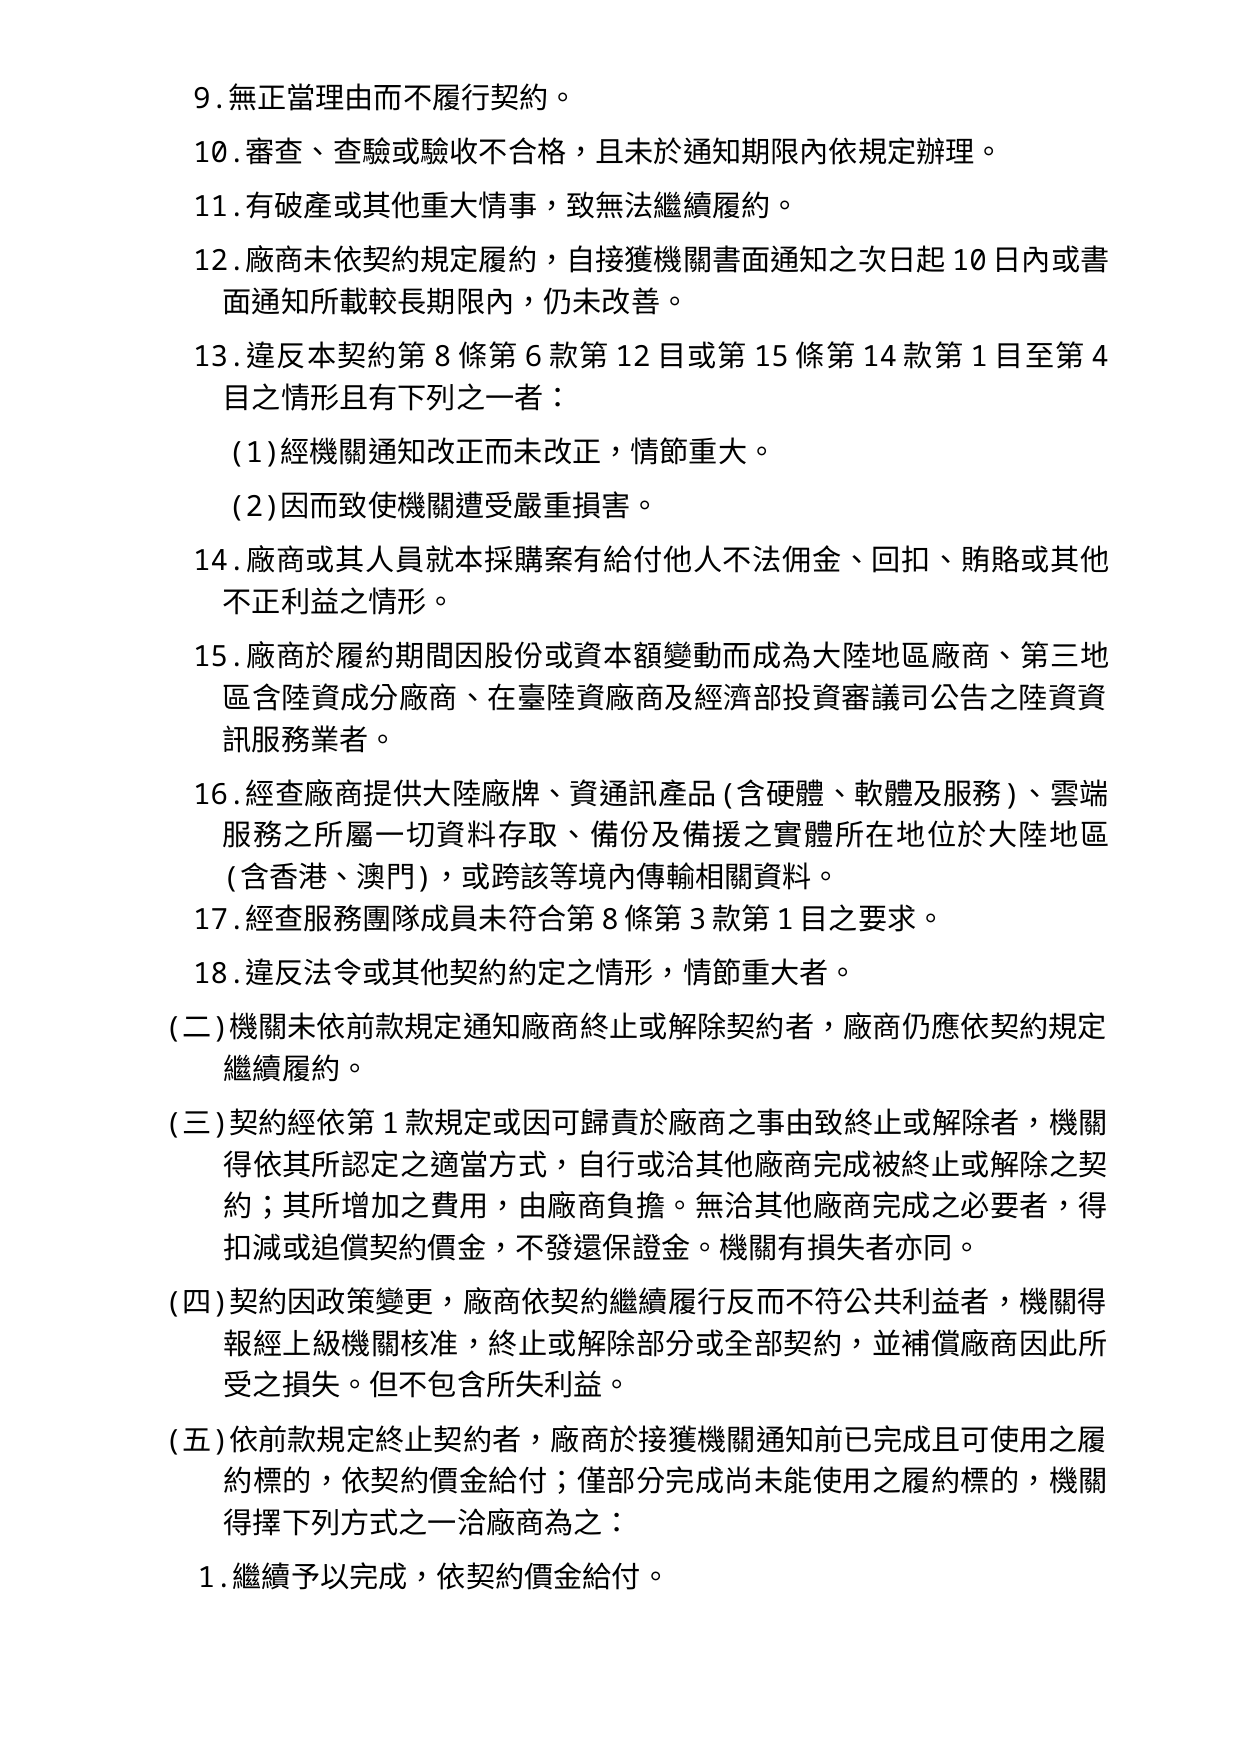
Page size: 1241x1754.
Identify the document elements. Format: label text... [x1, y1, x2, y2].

text 13.違反本契約第8條第6款第12目或第15條第14款第1目至第4目之情形且有下列之一者： [193, 333, 1109, 417]
text 17.經查服務團隊成員未符合第8條第3款第1目之要求。 [193, 896, 1109, 937]
text 18.違反法令或其他契約約定之情形，情節重大者。 [193, 950, 1109, 992]
text (五)依前款規定終止契約者，廠商於接獲機關通知前已完成且可使用之履約標的，依契約價金給付；僅部分完成尚未能使用之履約標的，機關得擇下列方式之一洽廠商為之： [164, 1417, 1109, 1542]
text (1)經機關通知改正而未改正，情節重大。 [193, 429, 1109, 471]
text 12.廠商未依契約規定履約，自接獲機關書面通知之次日起10日內或書面通知所載較長期限內，仍未改善。 [193, 237, 1109, 321]
text 1.繼續予以完成，依契約價金給付。 [197, 1554, 1109, 1596]
text (四)契約因政策變更，廠商依契約繼續履行反而不符公共利益者，機關得報經上級機關核准，終止或解除部分或全部契約，並補償廠商因此所受之損失。但不包含所失利益。 [164, 1279, 1109, 1404]
text 14.廠商或其人員就本採購案有給付他人不法佣金、回扣、賄賂或其他不正利益之情形。 [193, 537, 1109, 621]
text (2)因而致使機關遭受嚴重損害。 [193, 483, 1109, 525]
text 9.無正當理由而不履行契約。 [193, 75, 1109, 117]
text 10.審查、查驗或驗收不合格，且未於通知期限內依規定辦理。 [193, 129, 1109, 171]
text 11.有破產或其他重大情事，致無法繼續履約。 [193, 183, 1109, 225]
text (三)契約經依第1款規定或因可歸責於廠商之事由致終止或解除者，機關得依其所認定之適當方式，自行或洽其他廠商完成被終止或解除之契約；其所增加之費用，由廠商負擔。無洽其他廠商完成之必要者，得扣減或追償契約價金，不發還保證金。機關有損失者亦同。 [164, 1100, 1109, 1267]
text (二)機關未依前款規定通知廠商終止或解除契約者，廠商仍應依契約規定繼續履約。 [164, 1004, 1109, 1087]
text 16.經查廠商提供大陸廠牌、資通訊產品(含硬體、軟體及服務)、雲端服務之所屬一切資料存取、備份及備援之實體所在地位於大陸地區 (含香港、澳門)，或跨該等境內傳輸相關資料。 [193, 771, 1109, 896]
text 15.廠商於履約期間因股份或資本額變動而成為大陸地區廠商、第三地區含陸資成分廠商、在臺陸資廠商及經濟部投資審議司公告之陸資資訊服務業者。 [193, 633, 1109, 758]
